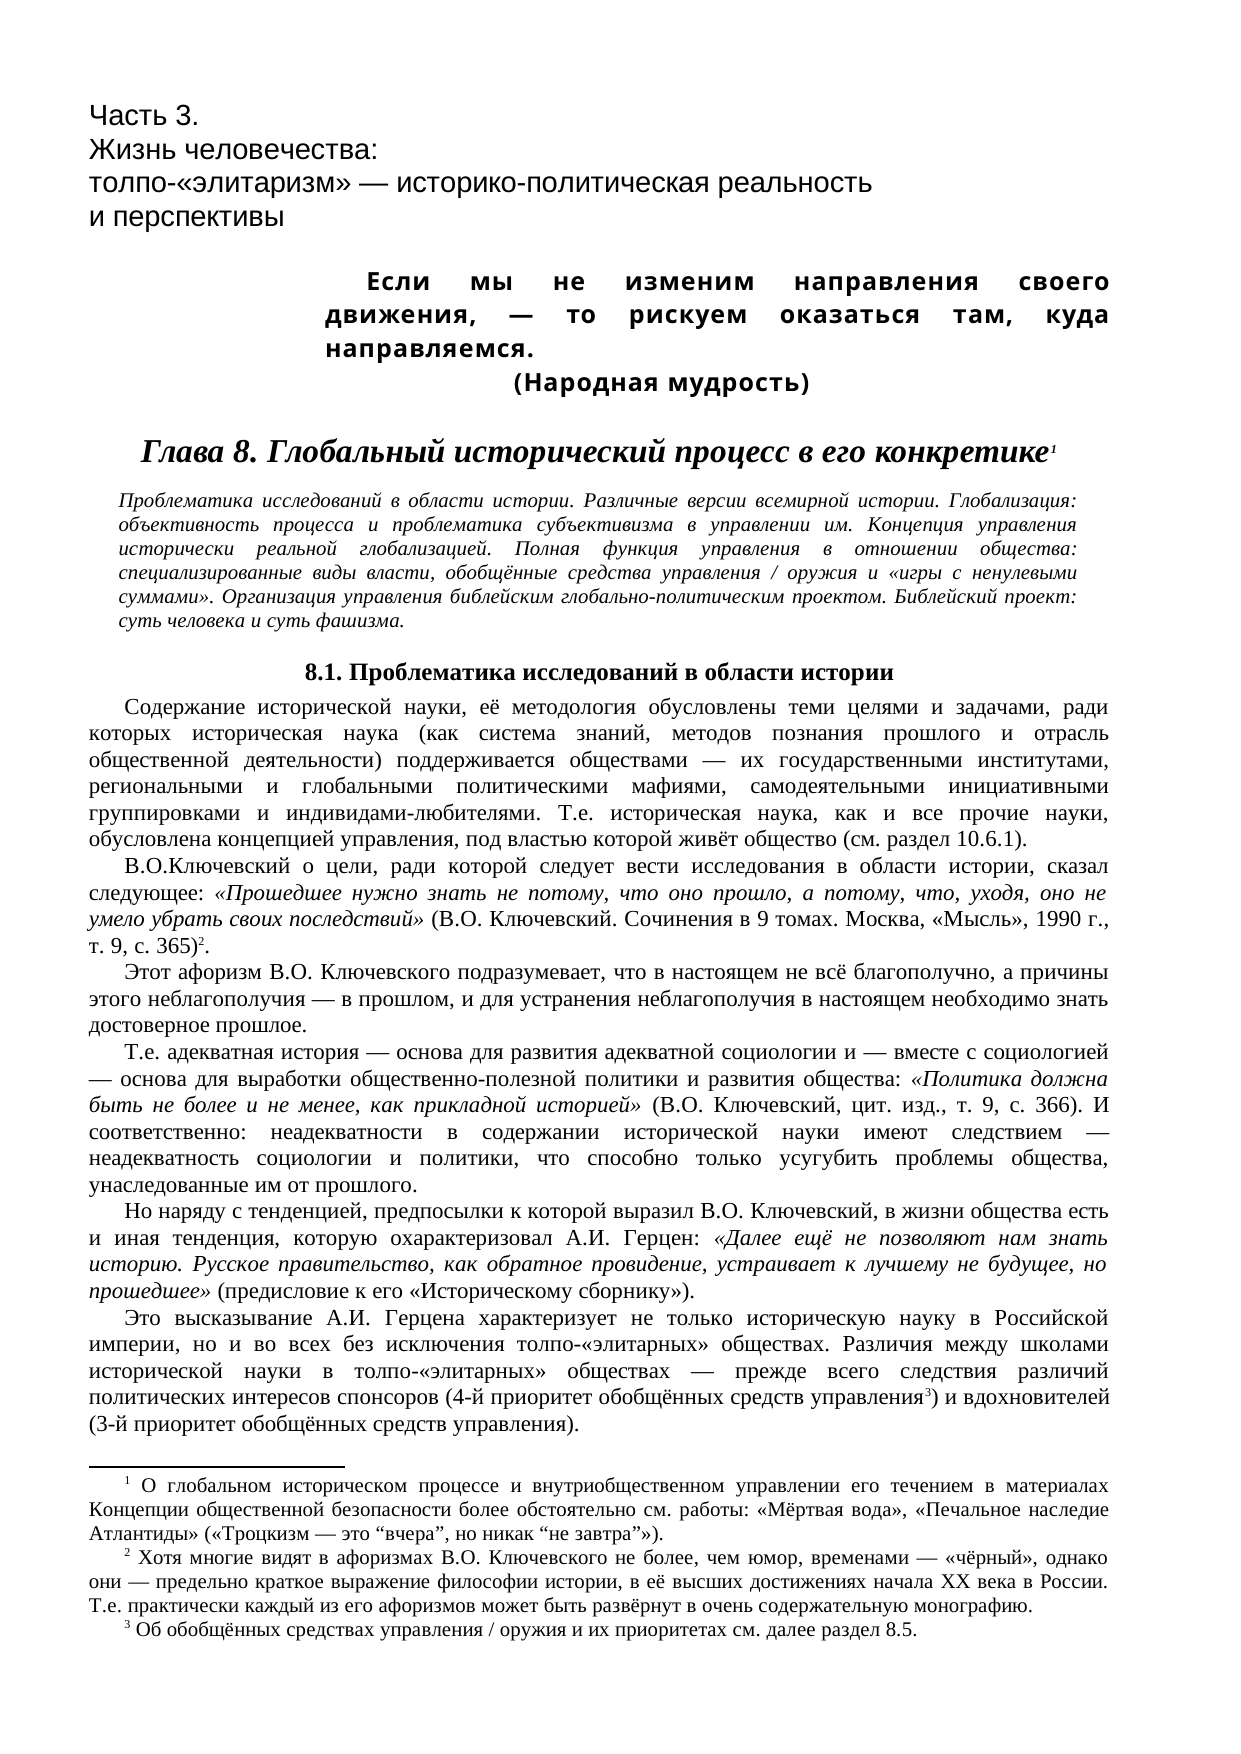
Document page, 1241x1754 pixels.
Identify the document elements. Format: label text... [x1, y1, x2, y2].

text Этот афоризм В.О. Ключевского подразумевает, что в настоящем не всё благополучно, а причины этого неблагополучия — в прошлом, и для устранения неблагополучия в настоящем необходимо знать достоверное прошлое. [89, 958, 1110, 1038]
text Содержание исторической науки, её методология обусловлены теми целями и задачами, ради которых историческая наука (как система знаний, методов познания прошлого и отрасль общественной деятельности) поддерживается обществами — их государственными институтами, региональными и глобальными политическими мафиями, самодеятельными инициативными группировками и индивидами-любителями. Т.е. историческая наука, как и все прочие науки, обусловлена концепцией управления, под властью которой живёт общество (см. раздел 10.6.1). [89, 692, 1110, 852]
text О глобальном историческом процессе и внутриобщественном управлении его течением в материалах Концепции общественной безопасности более обстоятельно см. работы: «Мёртвая вода», «Печальное наследие Атлантиды» («Троцкизм — это “вчера”, но никак “не завтра”»). [89, 1473, 1110, 1545]
text Об обобщённых средствах управления / оружия и их приоритетах см. далее раздел 8.5. [89, 1617, 1110, 1641]
text В.О.Ключевский о цели, ради которой следует вести исследования в области истории, сказал следующее: «Прошедшее нужно знать не потому, что оно прошло, а потому, что, уходя, оно не умело убрать своих последствий» (В.О. Ключевский. Сочинения в 9 томах. Москва, «Мысль», 1990 г., т. 9, с. 365). [89, 852, 1110, 958]
text Но наряду с тенденцией, предпосылки к которой выразил В.О. Ключевский, в жизни общества есть и иная тенденция, которую охарактеризовал А.И. Герцен: «Далее ещё не позволяют нам знать историю. Русское правительство, как обратное провидение, устраивает к лучшему не будущее, но прошедшее» (предисловие к его «Историческому сборнику»). [89, 1197, 1110, 1303]
text Т.е. адекватная история — основа для развития адекватной социологии и — вместе с социологией — основа для выработки общественно-полезной политики и развития общества: «Политика должна быть не более и не менее, как прикладной историей» (В.О. Ключевский, цит. изд., т. 9, с. 366). И соответственно: неадекватности в содержании исторической науки имеют следствием — неадекватность социологии и политики, что способно только усугубить проблемы общества, унаследованные им от прошлого. [89, 1038, 1110, 1197]
subtitle 8.1. Проблематика исследований в области истории [89, 657, 1110, 686]
text Это высказывание А.И. Герцена характеризует не только историческую науку в Российской империи, но и во всех без исключения толпо-«элитарных» обществах. Различия между школами исторической науки в толпо-«элитарных» обществах — прежде всего следствия различий политических интересов спонсоров (4-й приоритет обобщённых средств управления) и вдохновителей (3-й приоритет обобщённых средств управления). [89, 1303, 1110, 1436]
title Часть 3. Жизнь человечества: толпо-«элитаризм» — историко-политическая реальность и перспективы [89, 98, 1110, 232]
text Проблематика исследований в области истории. Различные версии всемирной истории. Глобализация: объективность процесса и проблематика субъективизма в управлении им. Концепция управления исторически реальной глобализацией. Полная функция управления в отношении общества: специализированные виды власти, обобщённые средства управления / оружия и «игры с ненулевыми суммами». Организация управления библейским глобально-политическим проектом. Библейский проект: суть человека и суть фашизма. [118, 488, 1081, 632]
text Если мы не изменим направления своего движения, — то рискуем оказаться там, куда направляемся. (Народная мудрость) [325, 263, 1110, 399]
text Хотя многие видят в афоризмах В.О. Ключевского не более, чем юмор, временами — «чёрный», однако они — предельно краткое выражение философии истории, в её высших достижениях начала ХХ века в России. Т.е. практически каждый из его афоризмов может быть развёрнут в очень содержательную монографию. [89, 1545, 1110, 1617]
subtitle Глава 8. Глобальный исторический процесс в его конкретике [89, 431, 1110, 469]
